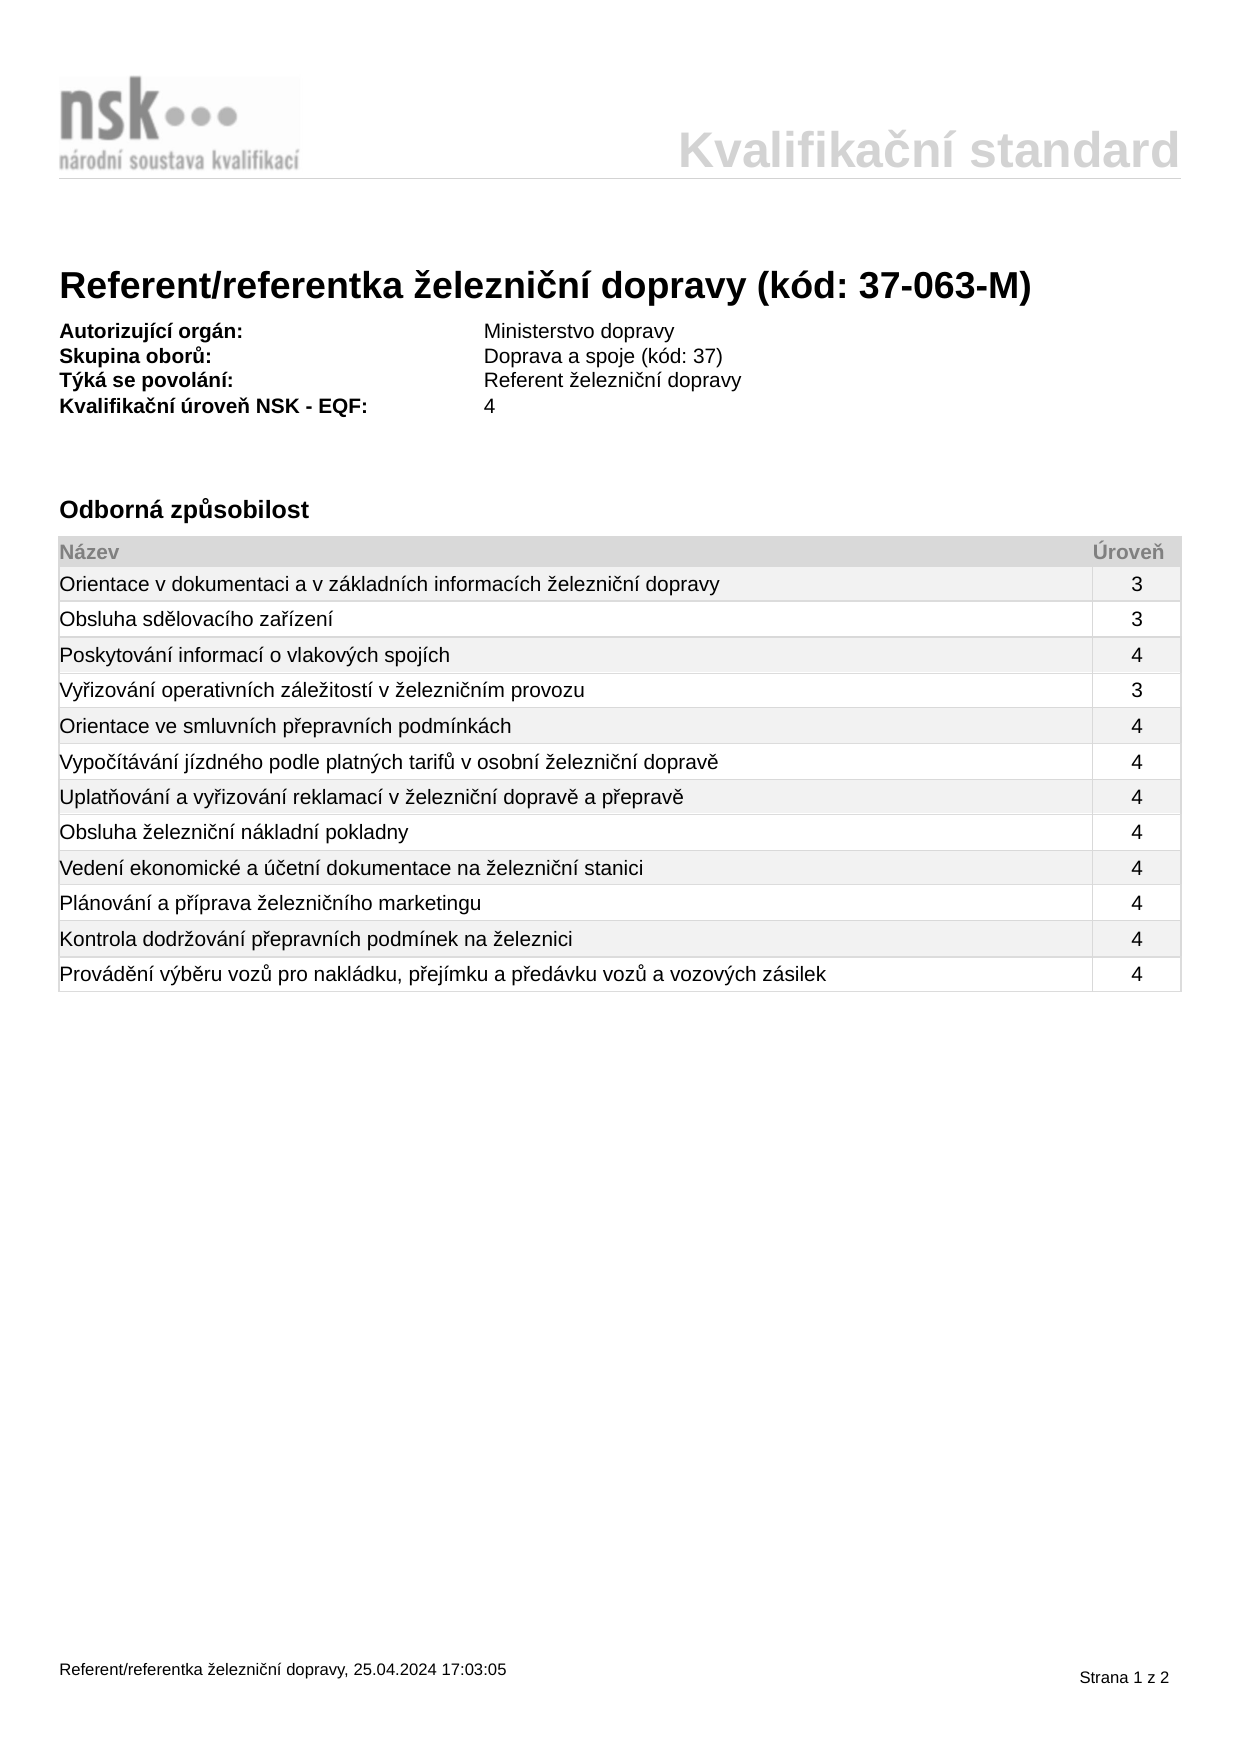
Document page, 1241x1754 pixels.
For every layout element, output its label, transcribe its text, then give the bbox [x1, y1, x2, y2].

table_cell [626, 196, 862, 224]
table_cell [620, 1475, 626, 1659]
table_cell [1169, 196, 1181, 224]
table_cell Vedení ekonomické a účetní dokumentace na železniční stanici [60, 851, 1092, 884]
table_cell 4 [1093, 815, 1180, 849]
table_cell [620, 992, 626, 1291]
table_cell [484, 992, 620, 1291]
table_cell 4 [1093, 780, 1180, 813]
table_cell Vypočítávání jízdného podle platných tarifů v osobní železniční dopravě [60, 744, 1092, 779]
table_cell [484, 1475, 620, 1659]
table_cell Referent/referentka železniční dopravy, 25.04.2024 17:03:05 [59, 1660, 862, 1696]
table_cell Plánování a příprava železničního marketingu [60, 885, 1092, 920]
table_cell Provádění výběru vozů pro nakládku, přejímku a předávku vozů a vozových zásilek [60, 958, 1092, 991]
table_cell Uplatňování a vyřizování reklamací v železniční dopravě a přepravě [60, 780, 1092, 813]
table_cell 3 [1093, 602, 1180, 636]
table_cell Obsluha sdělovacího zařízení [60, 602, 1092, 636]
table_cell [59, 307, 483, 319]
picture [58, 59, 621, 172]
table_cell Skupina oborů: [59, 344, 483, 368]
table_cell [620, 1291, 626, 1475]
table_cell 4 [1093, 638, 1180, 672]
table_cell [484, 1291, 620, 1475]
table_cell [59, 1475, 483, 1659]
table_cell [862, 1291, 1093, 1475]
table_cell [484, 196, 620, 224]
table_cell [862, 418, 1093, 489]
table_cell [1093, 307, 1169, 319]
table_cell [1169, 418, 1181, 489]
table_cell [59, 418, 483, 489]
table_cell [626, 1291, 862, 1475]
table_cell [626, 992, 862, 1291]
table_cell [1169, 1660, 1181, 1696]
table_cell 4 [484, 394, 1181, 417]
table_cell [1093, 1475, 1169, 1659]
table_cell [59, 172, 483, 178]
table_cell Kvalifikační úroveň NSK - EQF: [59, 394, 483, 417]
table_cell 4 [1093, 958, 1180, 991]
table_cell Doprava a spoje (kód: 37) [484, 344, 1181, 368]
table_cell [484, 172, 620, 178]
table_cell [59, 992, 483, 1291]
table_cell [1169, 307, 1181, 319]
table_cell [1169, 1475, 1181, 1659]
table_cell 3 [1093, 567, 1180, 600]
table_cell [620, 524, 626, 536]
table_cell Referent železniční dopravy [484, 368, 1181, 393]
table_cell [1169, 992, 1181, 1291]
table_header [621, 59, 626, 172]
table_cell [626, 418, 862, 489]
table_cell [862, 524, 1093, 536]
table_cell Autorizující orgán: [59, 319, 483, 343]
table_cell Ministerstvo dopravy [484, 319, 1181, 344]
table_cell [484, 524, 620, 536]
table_cell Poskytování informací o vlakových spojích [60, 638, 1092, 672]
table_cell [1093, 196, 1169, 224]
table_cell [626, 524, 862, 536]
table_cell Odborná způsobilost [59, 489, 1181, 524]
table_cell [59, 196, 483, 224]
table_cell Orientace v dokumentaci a v základních informacích železniční dopravy [60, 567, 1092, 600]
table_cell Týká se povolání: [59, 368, 483, 392]
table_cell Úroveň [1093, 537, 1180, 566]
table_cell [862, 992, 1093, 1291]
table_cell Vyřizování operativních záležitostí v železničním provozu [60, 674, 1092, 707]
table_cell 4 [1093, 708, 1180, 743]
table_cell [484, 418, 620, 489]
table_cell [484, 307, 620, 319]
table_cell [620, 196, 626, 224]
table_cell Orientace ve smluvních přepravních podmínkách [60, 708, 1092, 743]
table_header Kvalifikační standard [626, 59, 1181, 178]
table_cell Obsluha železniční nákladní pokladny [60, 815, 1092, 849]
table_cell 4 [1093, 851, 1180, 884]
table_cell [1169, 1291, 1181, 1475]
table_cell Název [60, 537, 1092, 566]
table_cell [1093, 524, 1169, 536]
table_cell [59, 524, 483, 536]
table_cell [620, 418, 626, 489]
table_cell 4 [1093, 921, 1180, 956]
table_cell [1093, 992, 1169, 1291]
table_cell [59, 179, 1181, 196]
table_cell 4 [1093, 885, 1180, 920]
table_cell [862, 307, 1093, 319]
table_cell [862, 196, 1093, 224]
table_cell Referent/referentka železniční dopravy (kód: 37-063-M) [59, 224, 1181, 307]
table_cell [1169, 524, 1181, 536]
table_cell [1093, 1291, 1169, 1475]
table_cell [862, 1475, 1093, 1659]
table_cell 3 [1093, 674, 1180, 707]
table_cell [59, 1291, 483, 1475]
table_cell [626, 1475, 862, 1659]
table_cell [626, 307, 862, 319]
table_cell [620, 307, 626, 319]
table_cell Kontrola dodržování přepravních podmínek na železnici [60, 921, 1092, 956]
table_cell [1093, 418, 1169, 489]
table_cell Strana 1 z 2 [862, 1660, 1169, 1696]
table_cell 4 [1093, 744, 1180, 779]
